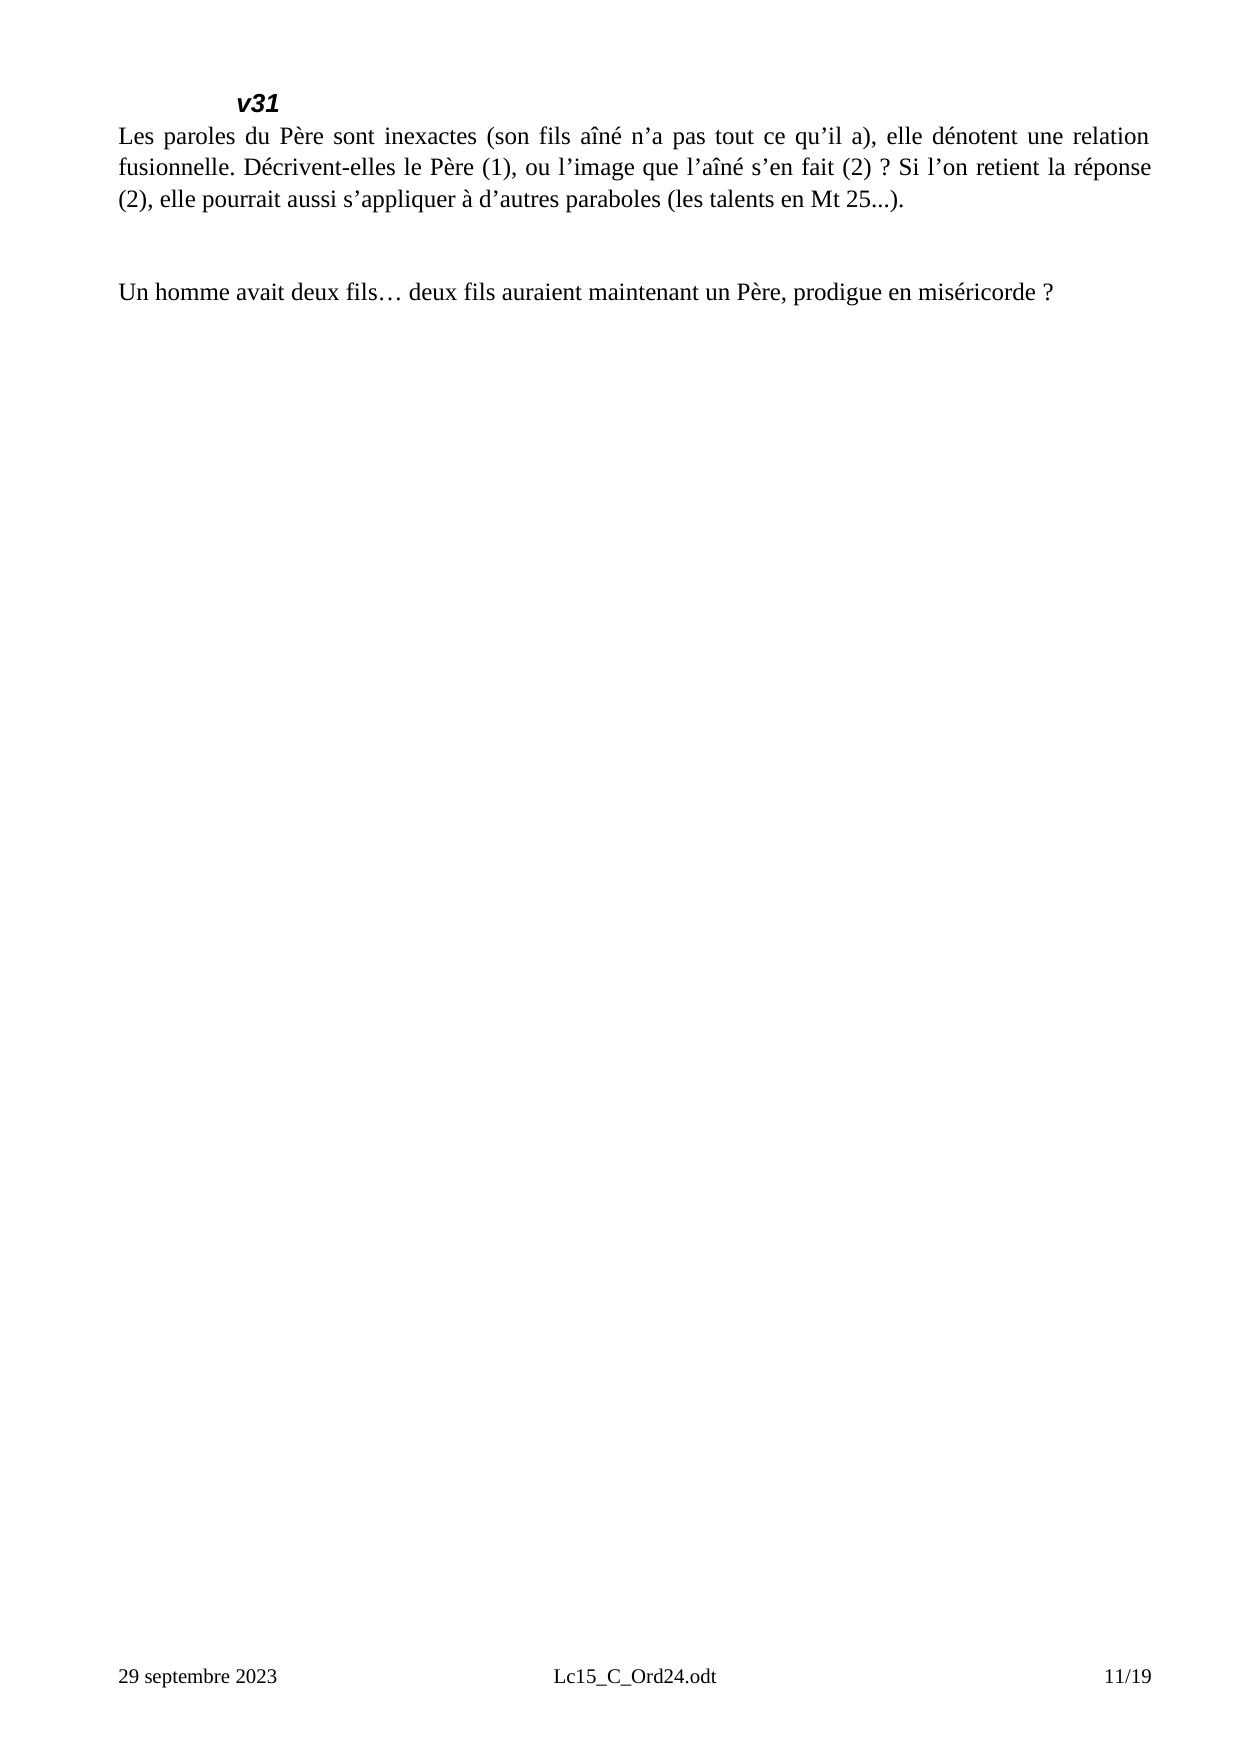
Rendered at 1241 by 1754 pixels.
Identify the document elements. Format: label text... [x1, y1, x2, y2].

subtitle v31 [236, 88, 1152, 117]
text Un homme avait deux fils… deux fils auraient maintenant un Père, prodigue en miséricorde ? [118, 278, 1152, 306]
text Les paroles du Père sont inexactes (son fils aîné n’a pas tout ce qu’il a), elle dénotent une relation fusionnelle. Décrivent-elles le Père (1), ou l’image que l’aîné s’en fait (2) ? Si l’on retient la réponse (2), elle pourrait aussi s’appliquer à d’autres paraboles (les talents en Mt 25...). [118, 122, 1152, 213]
